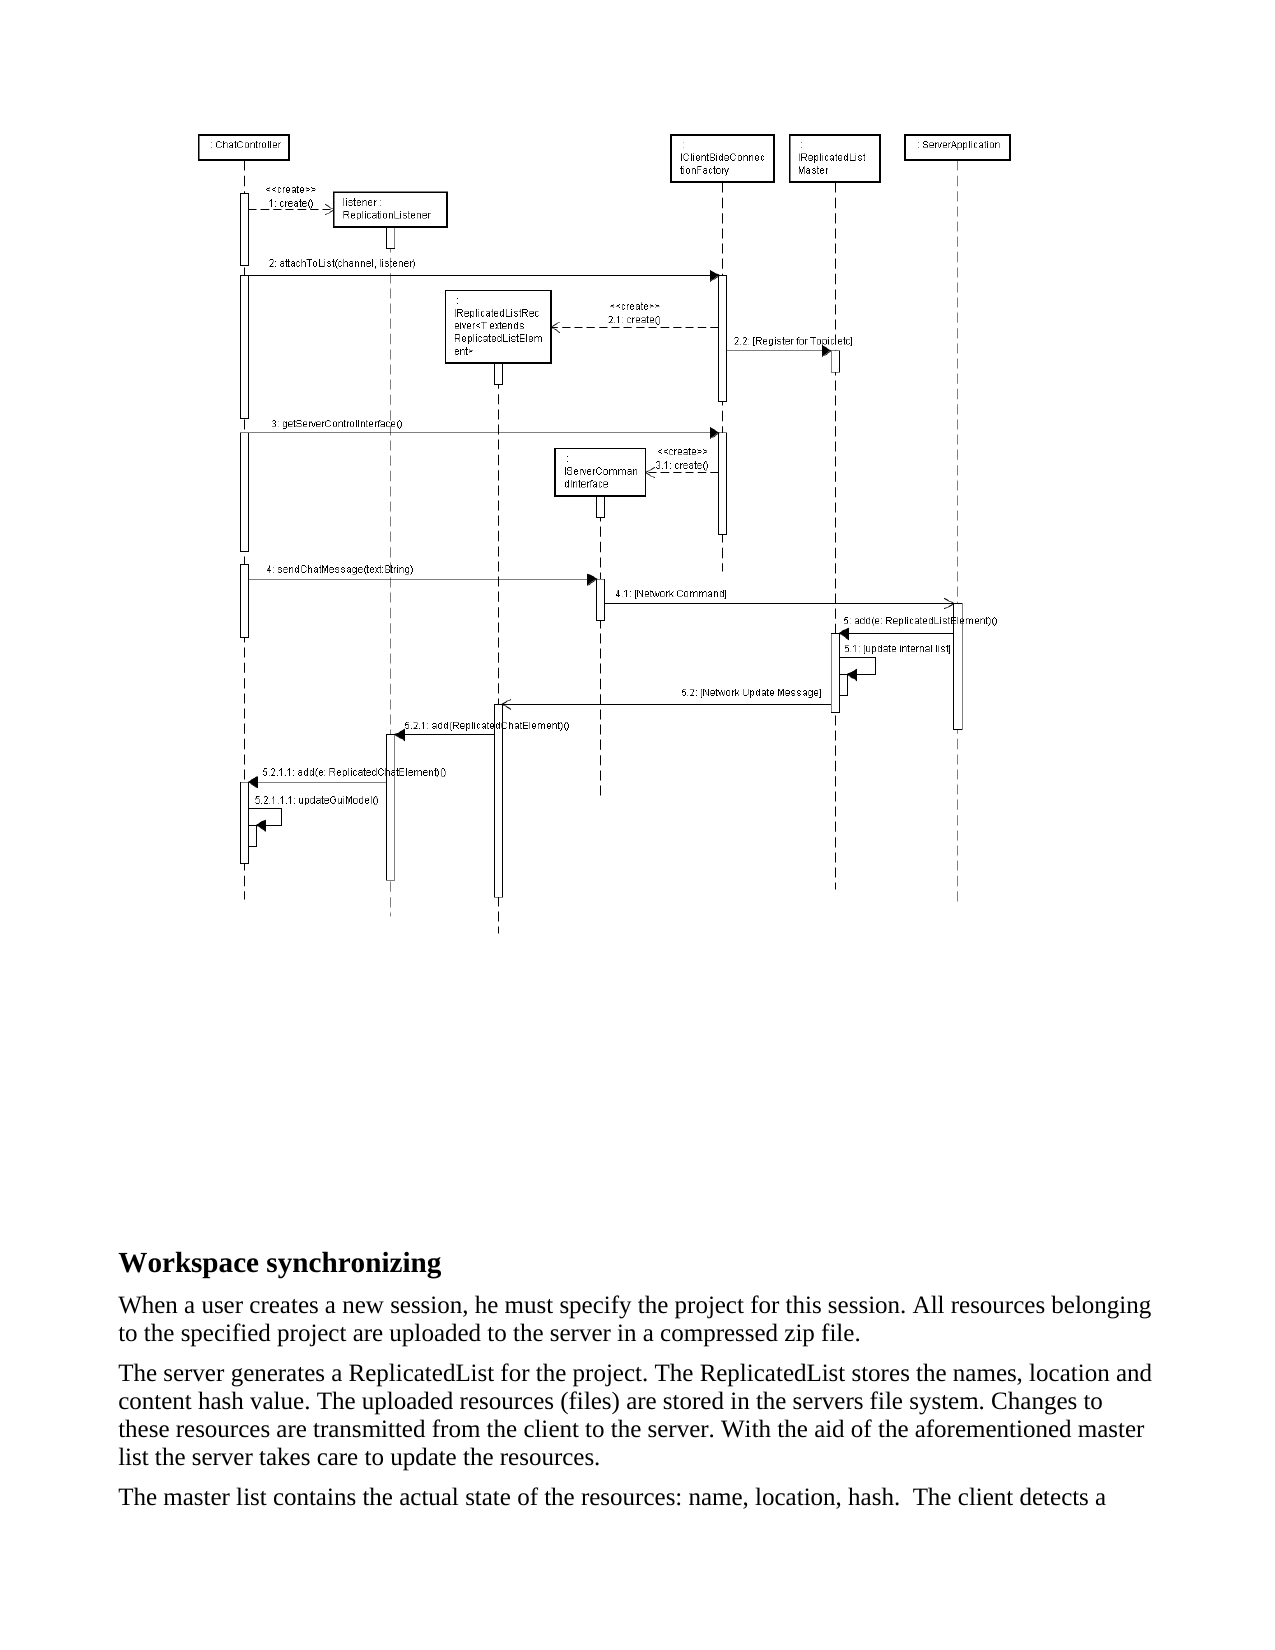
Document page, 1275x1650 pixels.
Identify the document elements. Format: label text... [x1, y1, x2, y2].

subtitle Workspace synchronizing [118, 1247, 1157, 1279]
picture [190, 126, 1018, 941]
text The master list contains the actual state of the resources: name, location, hash. The client detects a [118, 1483, 1157, 1511]
text The server generates a ReplicatedList for the project. The ReplicatedList stores the names, location and content hash value. The uploaded resources (files) are stored in the servers file system. Changes to these resources are transmitted from the client to the server. With the aid of the aforementioned master list the server takes care to update the resources. [118, 1359, 1157, 1470]
text When a user creates a new session, he must specify the project for this session. All resources belonging to the specified project are uploaded to the server in a compressed zip file. [118, 1292, 1157, 1347]
